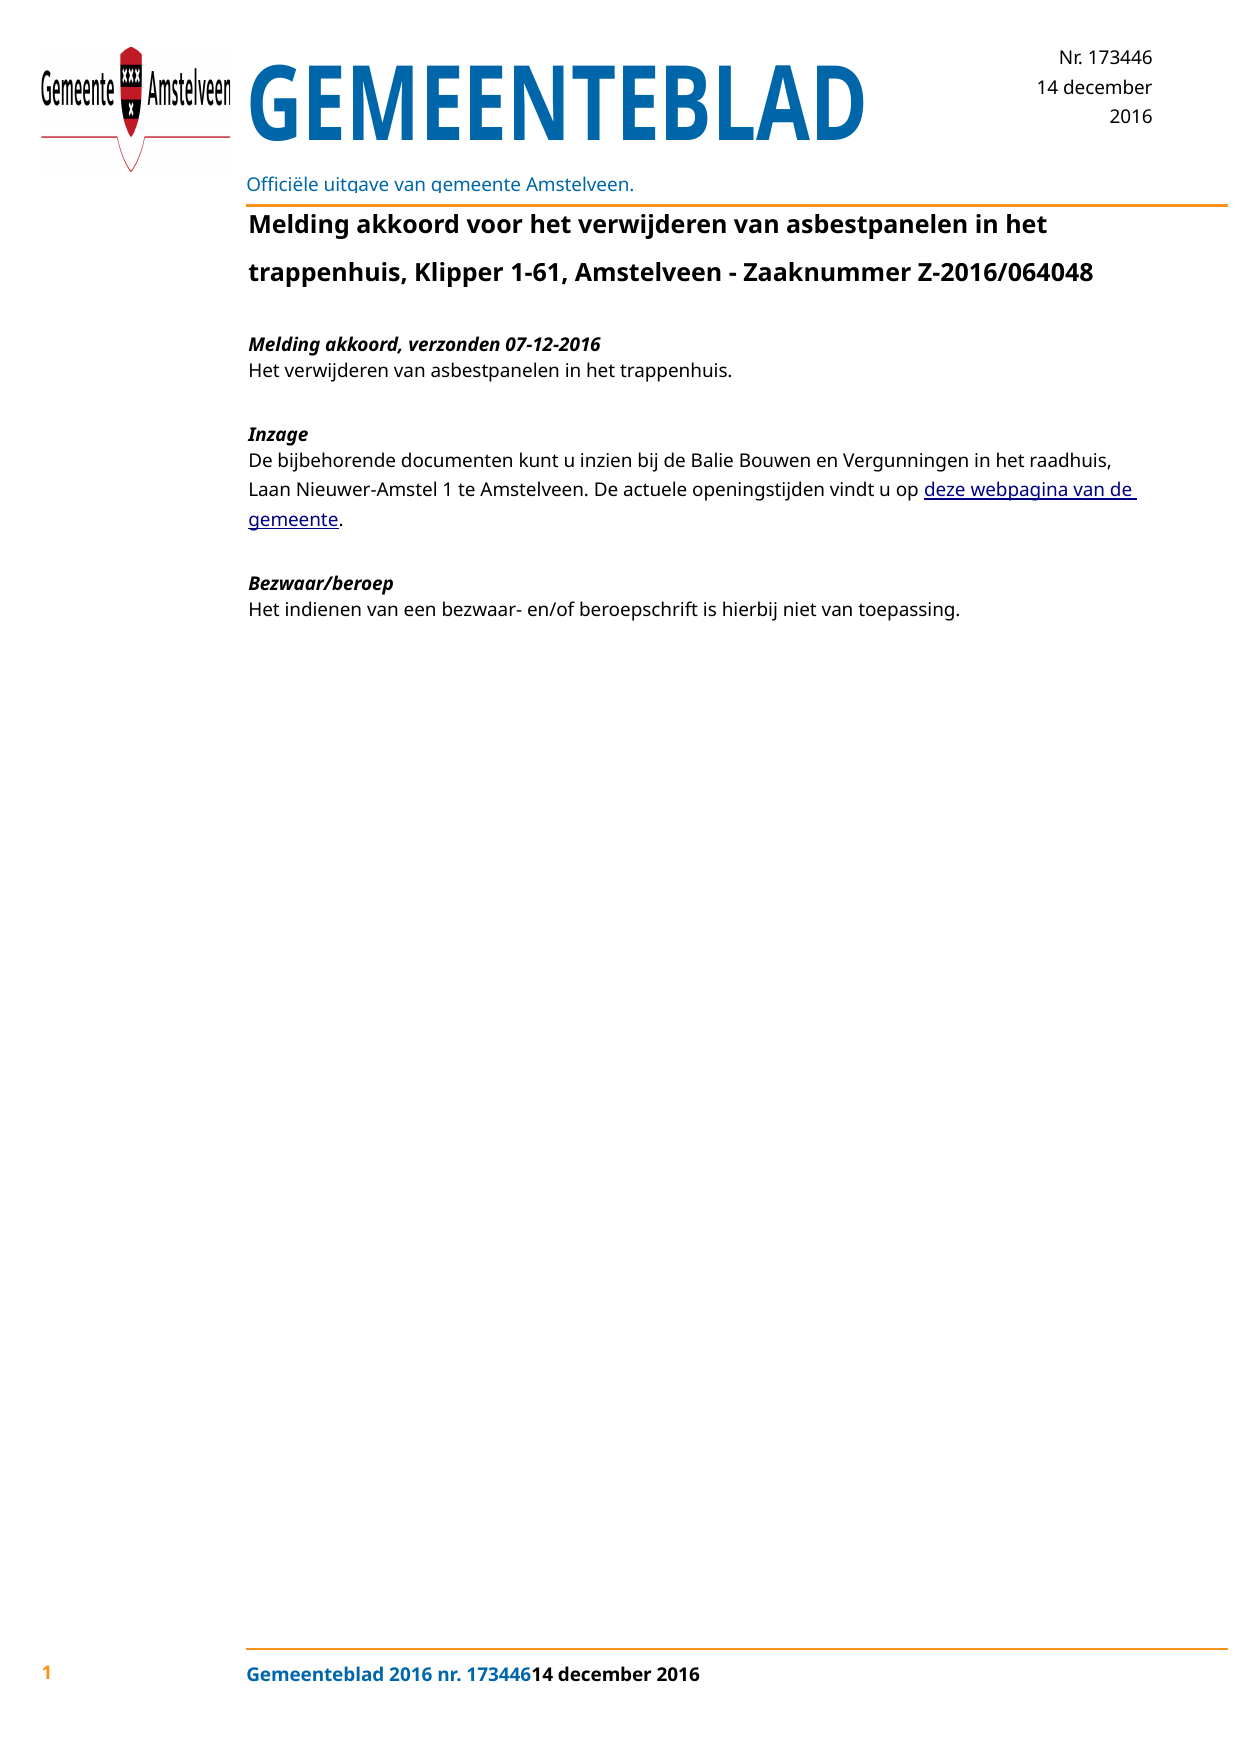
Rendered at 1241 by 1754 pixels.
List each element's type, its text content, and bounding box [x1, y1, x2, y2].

text Melding akkoord voor het verwijderen van asbestpanelen in het trappenhuis, Klipper 1-61, Amstelveen - Zaaknummer Z-2016/064048 [248, 207, 1152, 288]
text Het verwijderen van asbestpanelen in het trappenhuis. [248, 357, 1152, 383]
picture [41, 47, 231, 172]
text De bijbehorende documenten kunt u inzien bij de Balie Bouwen en Vergunningen in het raadhuis, Laan Nieuwer-Amstel 1 te Amstelveen. De actuele openingstijden vindt u op deze webpagina van de gemeente. [248, 447, 1152, 532]
text Bezwaar/beroep [248, 570, 1152, 596]
text Inzage [248, 421, 1152, 447]
text Het indienen van een bezwaar- en/of beroepschrift is hierbij niet van toepassing. [248, 596, 1152, 621]
text Melding akkoord, verzonden 07-12-2016 [248, 331, 1152, 357]
